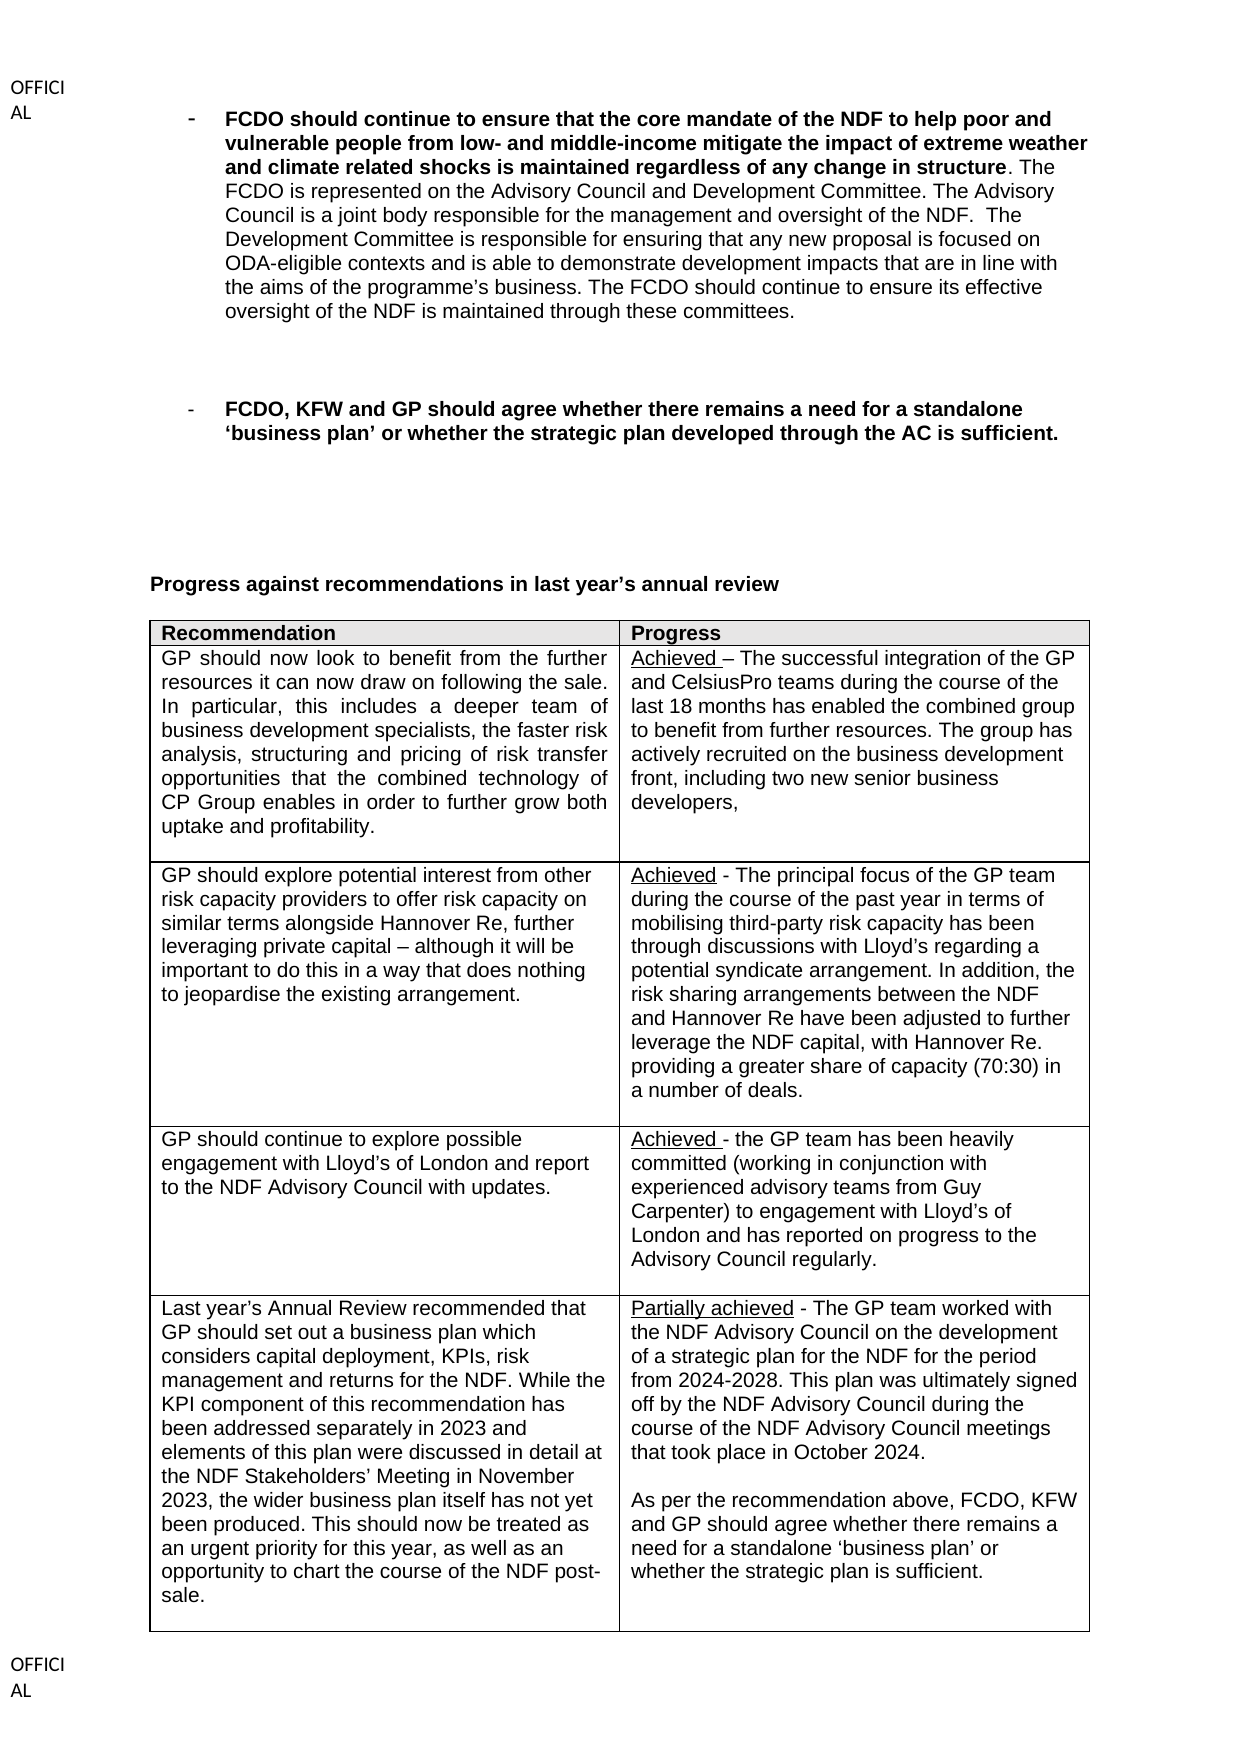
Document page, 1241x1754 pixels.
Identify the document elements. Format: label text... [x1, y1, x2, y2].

table_cell Partially achieved - The GP team worked with the NDF Advisory Council on the development of a strategic plan for the NDF for the period from 2024-2028. This plan was ultimately signed off by the NDF Advisory Council during the course of the NDF Advisory Council meetings that took place in October 2024. As per the recommendation above, FCDO, KFW and GP should agree whether there remains a need for a standalone ‘business plan’ or whether the strategic plan is sufficient. [620, 1296, 1089, 1631]
table_cell Achieved - the GP team has been heavily committed (working in conjunction with experienced advisory teams from Guy Carpenter) to engagement with Lloyd’s of London and has reported on progress to the Advisory Council regularly. [620, 1127, 1089, 1295]
list FCDO should continue to ensure that the core mandate of the NDF to help poor and vulnerable people from low- and middle-income mitigate the impact of extreme weather and climate related shocks is maintained regardless of any change in structure. The FCDO is represented on the Advisory Council and Development Committee. The Advisory Council is a joint body responsible for the management and oversight of the NDF. The Development Committee is responsible for ensuring that any new proposal is focused on ODA-eligible contexts and is able to demonstrate development impacts that are in line with the aims of the programme’s business. The FCDO should continue to ensure its effective oversight of the NDF is maintained through these committees. [187, 102, 1090, 323]
table_cell Achieved – The successful integration of the GP and CelsiusPro teams during the course of the last 18 months has enabled the combined group to benefit from further resources. The group has actively recruited on the business development front, including two new senior business developers, [620, 646, 1089, 861]
table_cell GP should explore potential interest from other risk capacity providers to offer risk capacity on similar terms alongside Hannover Re, further leveraging private capital – although it will be important to do this in a way that does nothing to jeopardise the existing arrangement. [151, 863, 619, 1126]
table_header Progress [620, 621, 1089, 645]
table_cell GP should continue to explore possible engagement with Lloyd’s of London and report to the NDF Advisory Council with updates. [151, 1127, 619, 1295]
table_header Recommendation [151, 621, 619, 645]
list FCDO, KFW and GP should agree whether there remains a need for a standalone ‘business plan’ or whether the strategic plan developed through the AC is sufficient. [187, 397, 1090, 445]
text Progress against recommendations in last year’s annual review [150, 572, 1090, 596]
table_cell Last year’s Annual Review recommended that GP should set out a business plan which considers capital deployment, KPIs, risk management and returns for the NDF. While the KPI component of this recommendation has been addressed separately in 2023 and elements of this plan were discussed in detail at the NDF Stakeholders’ Meeting in November 2023, the wider business plan itself has not yet been produced. This should now be treated as an urgent priority for this year, as well as an opportunity to chart the course of the NDF post-sale. [151, 1296, 619, 1631]
table_cell Achieved - The principal focus of the GP team during the course of the past year in terms of mobilising third-party risk capacity has been through discussions with Lloyd’s regarding a potential syndicate arrangement. In addition, the risk sharing arrangements between the NDF and Hannover Re have been adjusted to further leverage the NDF capital, with Hannover Re. providing a greater share of capacity (70:30) in a number of deals. [620, 863, 1089, 1126]
table_cell GP should now look to benefit from the further resources it can now draw on following the sale. In particular, this includes a deeper team of business development specialists, the faster risk analysis, structuring and pricing of risk transfer opportunities that the combined technology of CP Group enables in order to further grow both uptake and profitability. [151, 646, 619, 861]
